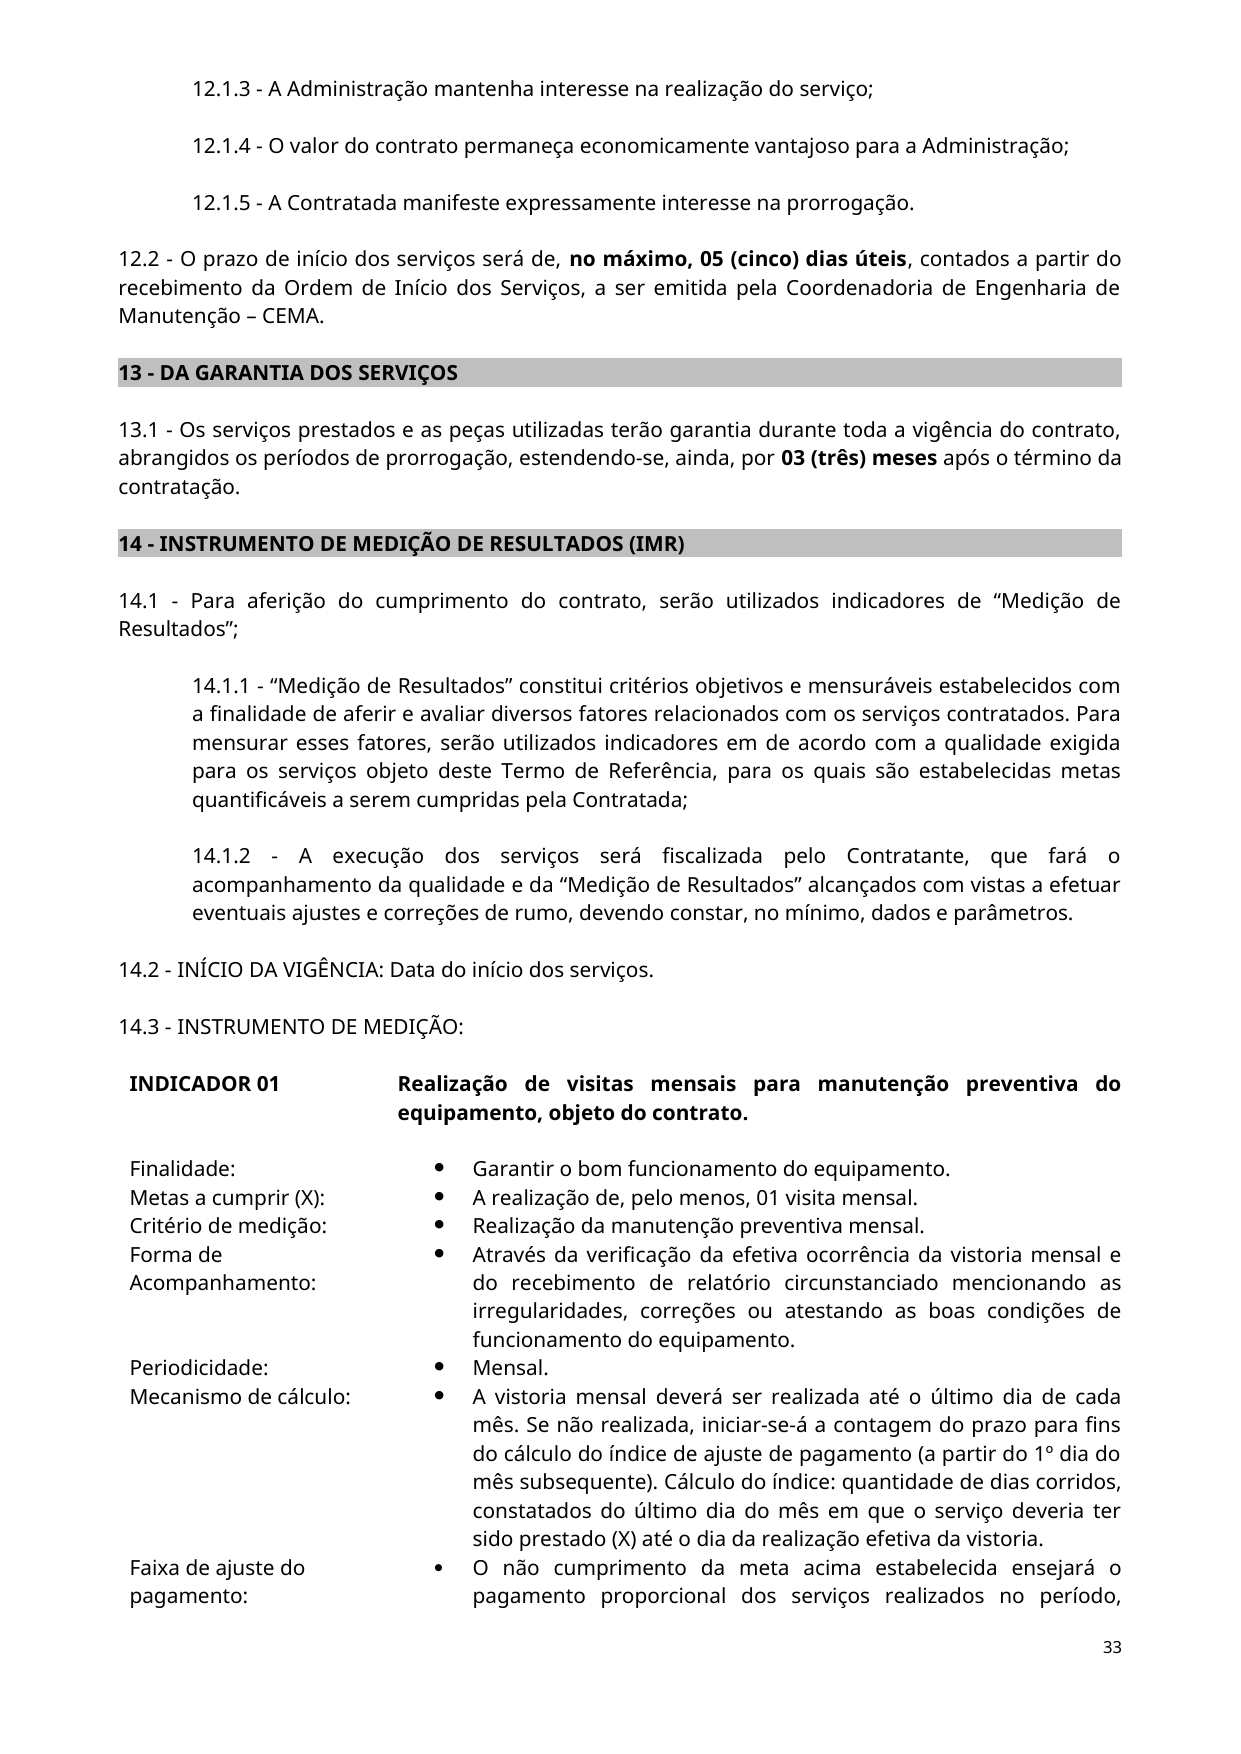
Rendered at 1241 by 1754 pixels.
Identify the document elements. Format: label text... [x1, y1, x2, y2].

table_cell Critério de medição: [118, 1211, 386, 1240]
text 14.2 - INÍCIO DA VIGÊNCIA: Data do início dos serviços. [118, 955, 1122, 984]
table_cell Mecanismo de cálculo: [118, 1382, 386, 1553]
text 12.2 - O prazo de início dos serviços será de, no máximo, 05 (cinco) dias úteis, contados a partir do recebimento da Ordem de Início dos Serviços, a ser emitida pela Coordenadoria de Engenharia de Manutenção – CEMA. [118, 244, 1122, 330]
table_cell Metas a cumprir (X): [118, 1183, 386, 1211]
text 12.1.4 - O valor do contrato permaneça economicamente vantajoso para a Administração; [192, 131, 1122, 159]
text 14.1.2 - A execução dos serviços será fiscalizada pelo Contratante, que fará o acompanhamento da qualidade e da “Medição de Resultados” alcançados com vistas a efetuar eventuais ajustes e correções de rumo, devendo constar, no mínimo, dados e parâmetros. [192, 842, 1122, 927]
text 14 - INSTRUMENTO DE MEDIÇÃO DE RESULTADOS (IMR) [118, 529, 1122, 557]
text 14.1 - Para aferição do cumprimento do contrato, serão utilizados indicadores de “Medição de Resultados”; [118, 586, 1122, 643]
table_cell Forma de Acompanhamento: [118, 1240, 386, 1353]
text 13.1 - Os serviços prestados e as peças utilizadas terão garantia durante toda a vigência do contrato, abrangidos os períodos de prorrogação, estendendo-se, ainda, por 03 (três) meses após o término da contratação. [118, 415, 1122, 500]
table_header Realização de visitas mensais para manutenção preventiva do equipamento, objeto do contrato. [386, 1069, 1133, 1154]
table_cell A vistoria mensal deverá ser realizada até o último dia de cada mês. Se não realizada, iniciar-se-á a contagem do prazo para fins do cálculo do índice de ajuste de pagamento (a partir do 1º dia do mês subsequente). Cálculo do índice: quantidade de dias corridos, constatados do último dia do mês em que o serviço deveria ter sido prestado (X) até o dia da realização efetiva da vistoria. [386, 1382, 1133, 1553]
table_cell Faixa de ajuste do pagamento: [118, 1553, 386, 1609]
table_cell Periodicidade: [118, 1354, 386, 1382]
text 13 - DA GARANTIA DOS SERVIÇOS [118, 358, 1122, 387]
table_cell O não cumprimento da meta acima estabelecida ensejará o pagamento proporcional dos serviços realizados no período, [386, 1553, 1133, 1609]
table_cell Finalidade: [118, 1155, 386, 1183]
table_cell Mensal. [386, 1354, 1133, 1382]
text 12.1.5 - A Contratada manifeste expressamente interesse na prorrogação. [118, 188, 1122, 216]
text 14.1.1 - “Medição de Resultados” constitui critérios objetivos e mensuráveis estabelecidos com a finalidade de aferir e avaliar diversos fatores relacionados com os serviços contratados. Para mensurar esses fatores, serão utilizados indicadores em de acordo com a qualidade exigida para os serviços objeto deste Termo de Referência, para os quais são estabelecidas metas quantificáveis a serem cumpridas pela Contratada; [192, 671, 1122, 813]
table_header INDICADOR 01 [118, 1069, 386, 1154]
text 14.3 - INSTRUMENTO DE MEDIÇÃO: [118, 1012, 1122, 1041]
table_cell Através da verificação da efetiva ocorrência da vistoria mensal e do recebimento de relatório circunstanciado mencionando as irregularidades, correções ou atestando as boas condições de funcionamento do equipamento. [386, 1240, 1133, 1353]
text 12.1.3 - A Administração mantenha interesse na realização do serviço; [118, 74, 1122, 102]
table_cell Realização da manutenção preventiva mensal. [386, 1211, 1133, 1240]
table_cell Garantir o bom funcionamento do equipamento. [386, 1155, 1133, 1183]
table_cell A realização de, pelo menos, 01 visita mensal. [386, 1183, 1133, 1211]
